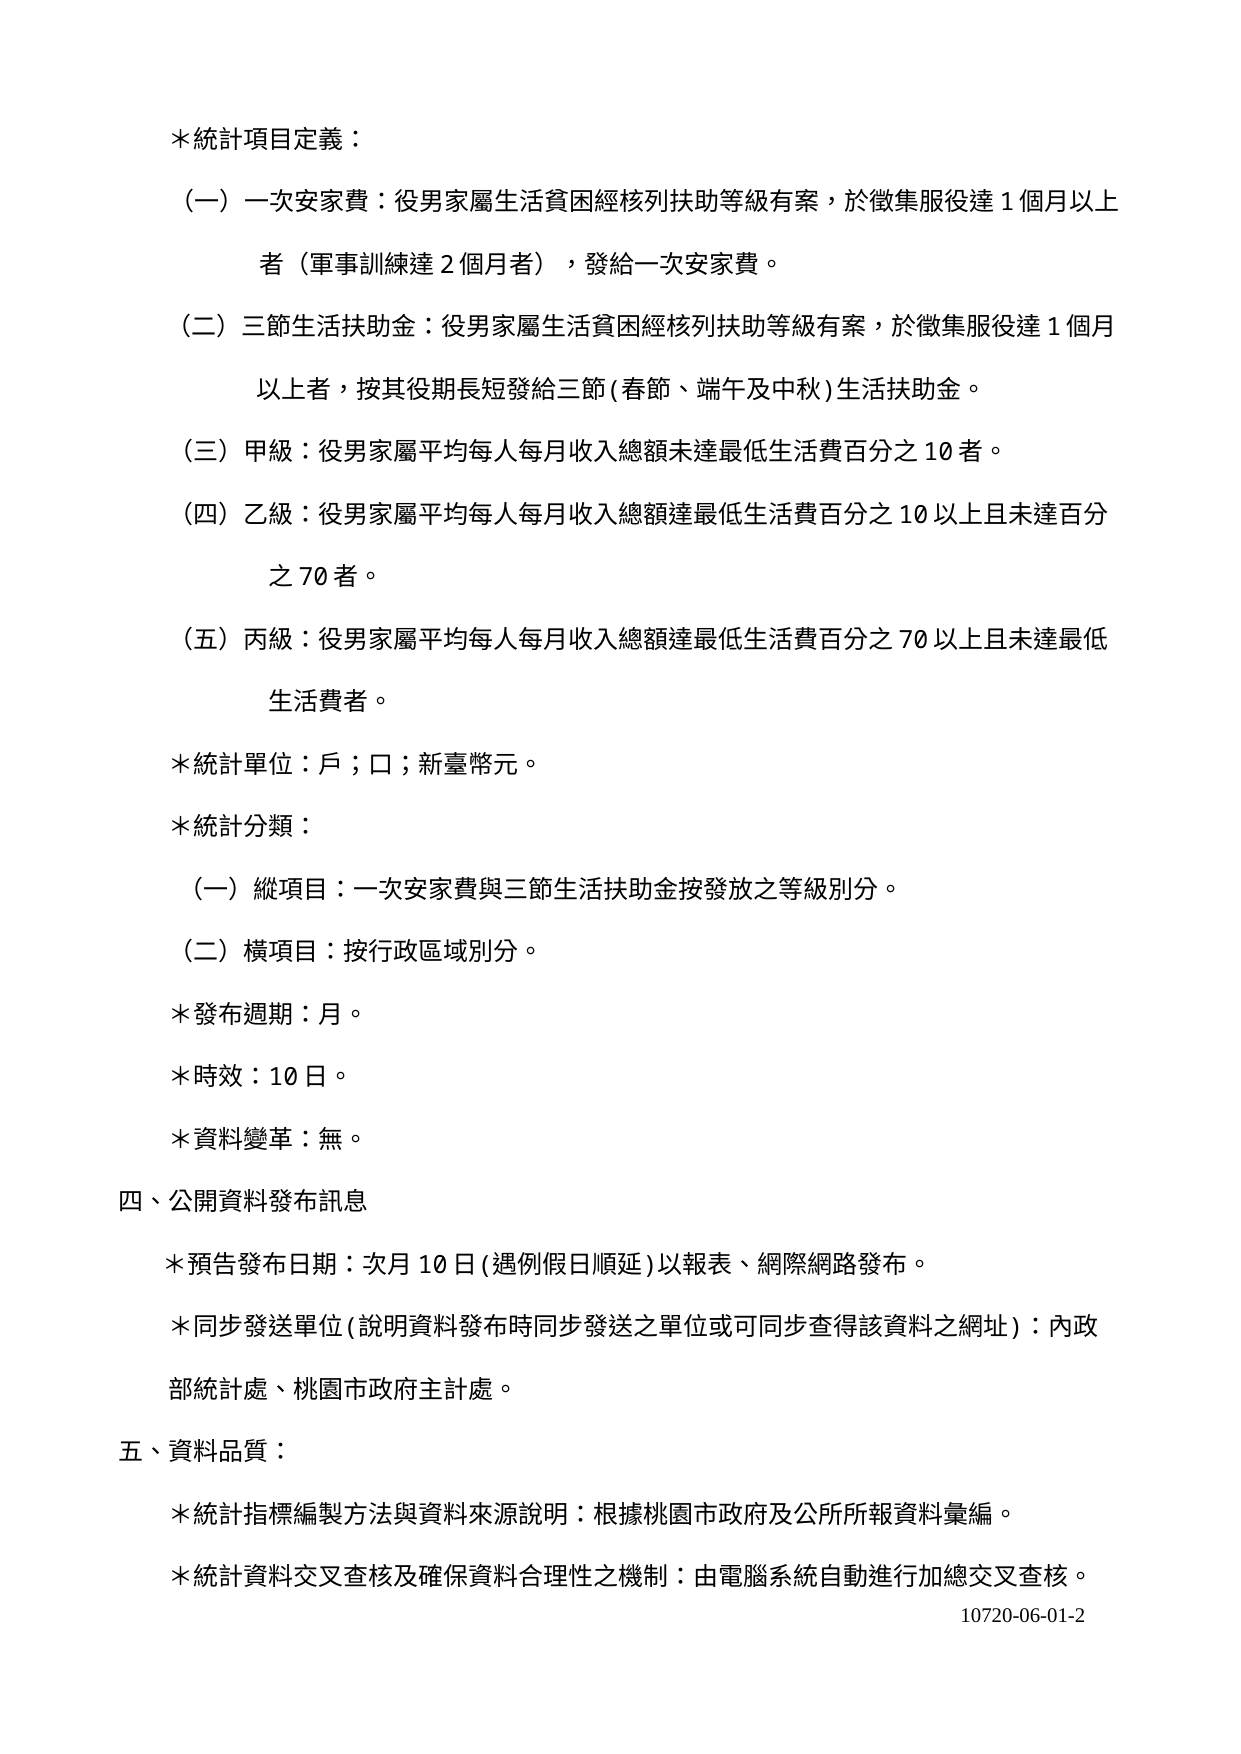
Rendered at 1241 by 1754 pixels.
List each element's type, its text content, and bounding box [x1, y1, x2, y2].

text （三）甲級：役男家屬平均每人每月收入總額未達最低生活費百分之10者。 [118, 408, 1122, 471]
text 以上者，按其役期長短發給三節(春節、端午及中秋)生活扶助金。 [166, 346, 1122, 408]
text 者（軍事訓練達2個月者），發給一次安家費。 [169, 221, 1122, 283]
text ＊資料變革：無。 [168, 1096, 1122, 1158]
text ＊統計分類： [168, 783, 1122, 846]
text （二）橫項目：按行政區域別分。 [118, 908, 1122, 971]
text （一）縱項目：一次安家費與三節生活扶助金按發放之等級別分。 [118, 846, 1122, 908]
text （四）乙級：役男家屬平均每人每月收入總額達最低生活費百分之10以上且未達百分 [118, 471, 1122, 533]
text （一）一次安家費：役男家屬生活貧困經核列扶助等級有案，於徵集服役達1個月以上 [169, 158, 1122, 221]
text ＊預告發布日期：次月10日(遇例假日順延)以報表、網際網路發布。 [118, 1221, 1122, 1283]
text ＊同步發送單位(說明資料發布時同步發送之單位或可同步查得該資料之網址)：內政部統計處、桃園市政府主計處。 [168, 1283, 1122, 1408]
text ＊統計資料交叉查核及確保資料合理性之機制：由電腦系統自動進行加總交叉查核。 [168, 1533, 1122, 1596]
text ＊統計指標編製方法與資料來源說明：根據桃園市政府及公所所報資料彙編。 [168, 1471, 1122, 1533]
text 五、資料品質： [118, 1408, 1122, 1471]
text 之70者。 [118, 533, 1122, 596]
text ＊時效：10日。 [168, 1033, 1122, 1096]
text ＊發布週期：月。 [168, 971, 1122, 1033]
text ＊統計項目定義： [168, 96, 1122, 158]
text ＊統計單位：戶；口；新臺幣元。 [168, 721, 1122, 783]
text （五）丙級：役男家屬平均每人每月收入總額達最低生活費百分之70以上且未達最低 [118, 596, 1122, 658]
text （二）三節生活扶助金：役男家屬生活貧困經核列扶助等級有案，於徵集服役達1個月 [166, 283, 1122, 346]
text 生活費者。 [118, 658, 1122, 721]
text 四、公開資料發布訊息 [118, 1158, 1122, 1221]
